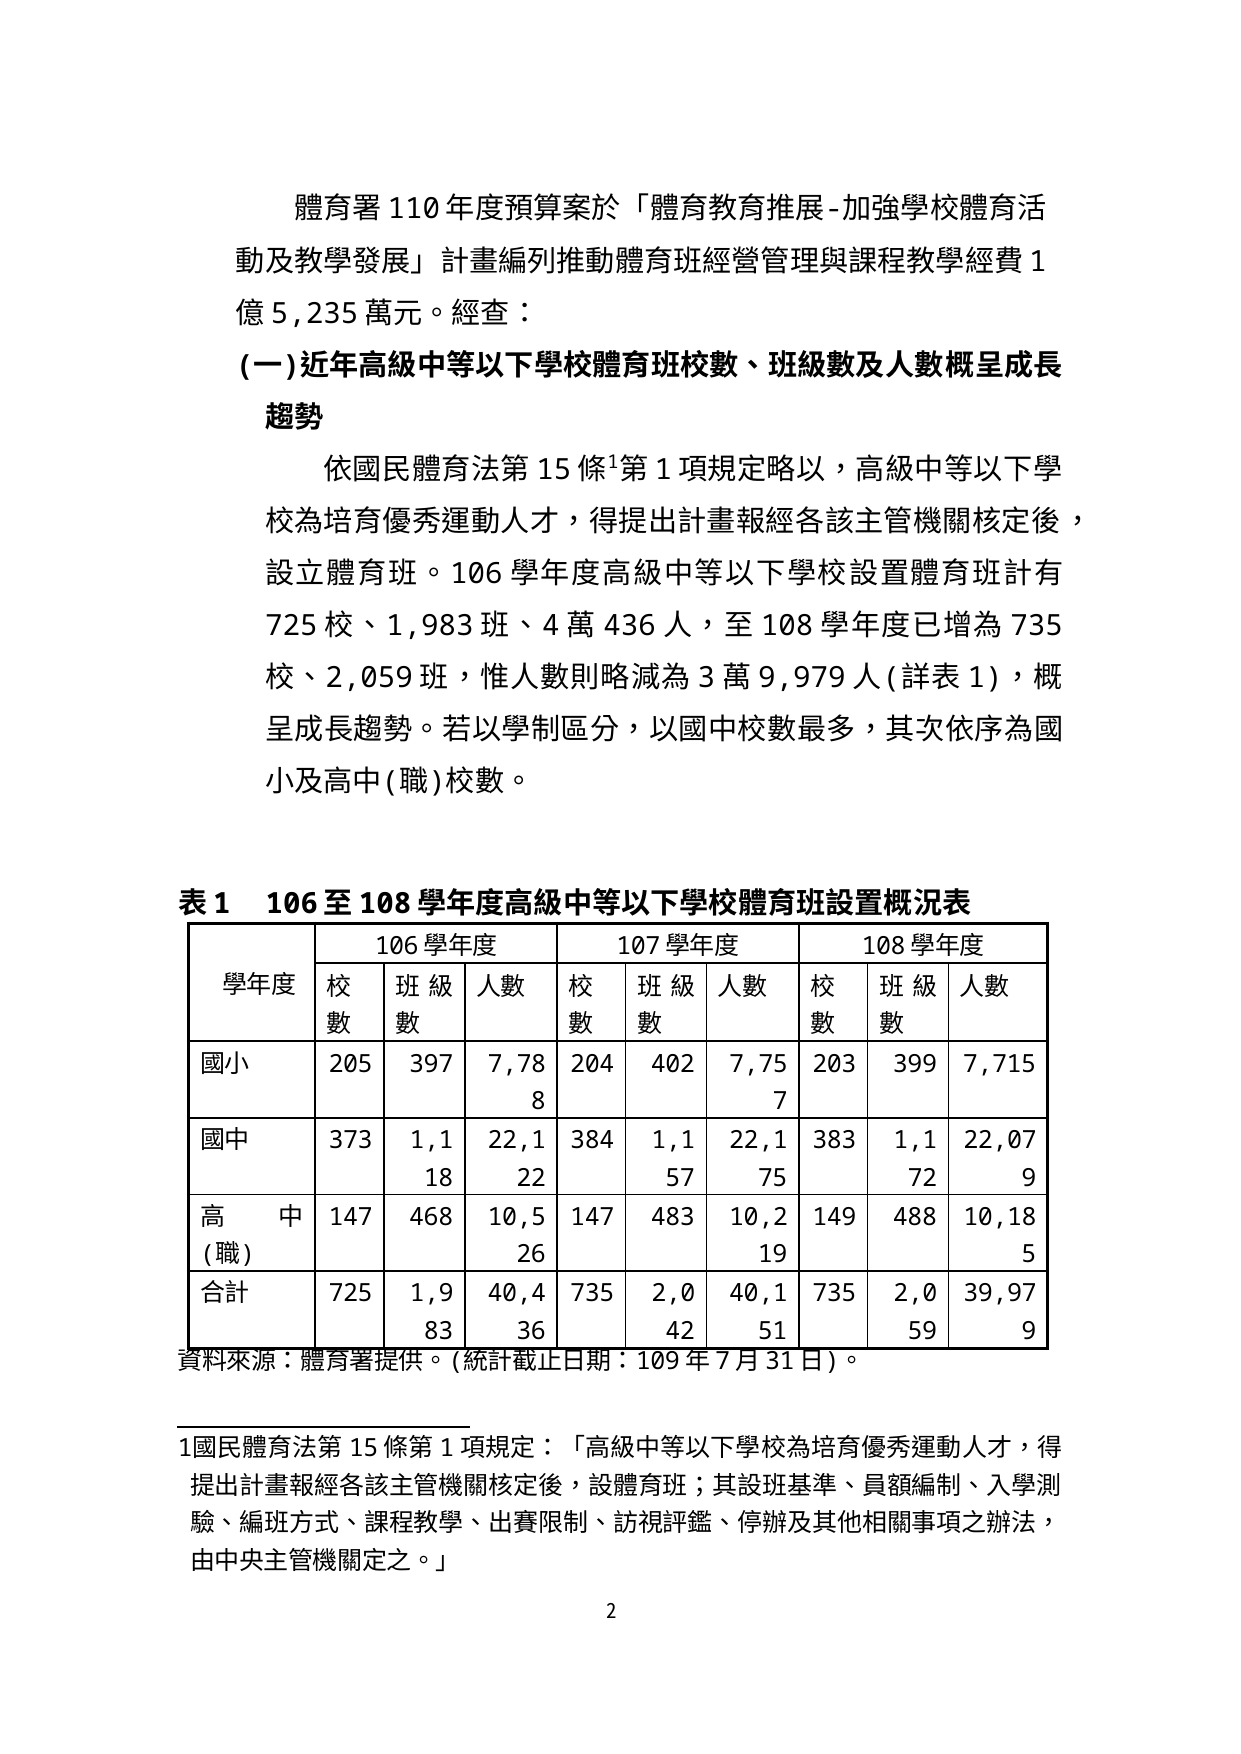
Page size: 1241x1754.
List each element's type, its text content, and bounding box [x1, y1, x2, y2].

table_cell 725 [316, 1272, 383, 1347]
table_cell 1,172 [868, 1119, 948, 1193]
table_cell 204 [558, 1042, 625, 1117]
table_cell 高中(職) [190, 1195, 314, 1270]
table_cell 468 [385, 1195, 464, 1270]
table_cell 10,219 [707, 1195, 798, 1270]
table_cell 22,175 [707, 1119, 798, 1193]
table_header 106學年度 [316, 925, 556, 962]
table_header 107學年度 [558, 925, 798, 962]
table_cell 384 [558, 1119, 625, 1193]
table_cell 校數 [558, 964, 625, 1040]
table_cell 1,983 [385, 1272, 464, 1347]
table_cell 147 [316, 1195, 383, 1270]
table_cell 397 [385, 1042, 464, 1117]
table_cell 班級數 [626, 964, 706, 1040]
text 資料來源：體育署提供。(統計截止日期：109年7月31日)。 [177, 1350, 1063, 1375]
table_cell 10,526 [466, 1195, 556, 1270]
table_cell 383 [800, 1119, 867, 1193]
table_cell 2,059 [868, 1272, 948, 1347]
table_cell 402 [626, 1042, 706, 1117]
table_cell 483 [626, 1195, 706, 1270]
table_cell 校數 [800, 964, 867, 1040]
table_cell 10,185 [949, 1195, 1046, 1270]
table_cell 7,757 [707, 1042, 798, 1117]
table_cell 735 [800, 1272, 867, 1347]
table_cell 班級數 [385, 964, 464, 1040]
table_header 學年度 [190, 925, 314, 1040]
table_cell 國中 [190, 1119, 314, 1193]
table_header 108學年度 [800, 925, 1046, 962]
table_cell 7,788 [466, 1042, 556, 1117]
table_cell 147 [558, 1195, 625, 1270]
table_cell 22,079 [949, 1119, 1046, 1193]
table_cell 2,042 [626, 1272, 706, 1347]
table_cell 39,979 [949, 1272, 1046, 1347]
text (一)近年高級中等以下學校體育班校數、班級數及人數概呈成長趨勢 [236, 333, 1063, 438]
table_cell 488 [868, 1195, 948, 1270]
table_cell 國小 [190, 1042, 314, 1117]
table_cell 40,151 [707, 1272, 798, 1347]
table_cell 149 [800, 1195, 867, 1270]
table_cell 203 [800, 1042, 867, 1117]
table_cell 205 [316, 1042, 383, 1117]
table_cell 373 [316, 1119, 383, 1193]
table_cell 1,118 [385, 1119, 464, 1193]
text 體育署110年度預算案於「體育教育推展-加強學校體育活動及教學發展」計畫編列推動體育班經營管理與課程教學經費1億5,235萬元。經查： [236, 177, 1063, 333]
table_cell 735 [558, 1272, 625, 1347]
table_cell 22,122 [466, 1119, 556, 1193]
table_cell 班級數 [868, 964, 948, 1040]
table_cell 人數 [707, 964, 798, 1040]
table_cell 校數 [316, 964, 383, 1040]
text 表1 106至108學年度高級中等以下學校體育班設置概況表 [177, 879, 1063, 922]
table_cell 7,715 [949, 1042, 1046, 1117]
table_cell 合計 [190, 1272, 314, 1347]
table_cell 40,436 [466, 1272, 556, 1347]
table_cell 1,157 [626, 1119, 706, 1193]
table_cell 399 [868, 1042, 948, 1117]
text 依國民體育法第15條第1項規定略以，高級中等以下學校為培育優秀運動人才，得提出計畫報經各該主管機關核定後，設立體育班。106學年度高級中等以下學校設置體育班計有725校、1,983班、4萬436人，至108學年度已增為735校、2,059班，惟人數則略減為3萬9,979人(詳表1)，概呈成長趨勢。若以學制區分，以國中校數最多，其次依序為國小及高中(職)校數。 [265, 438, 1063, 802]
table_cell 人數 [466, 964, 556, 1040]
text 國民體育法第15條第1項規定：「高級中等以下學校為培育優秀運動人才，得提出計畫報經各該主管機關核定後，設體育班；其設班基準、員額編制、入學測驗、編班方式、課程教學、出賽限制、訪視評鑑、停辦及其他相關事項之辦法，由中央主管機關定之。」 [177, 1427, 1063, 1577]
table_cell 人數 [949, 964, 1046, 1040]
